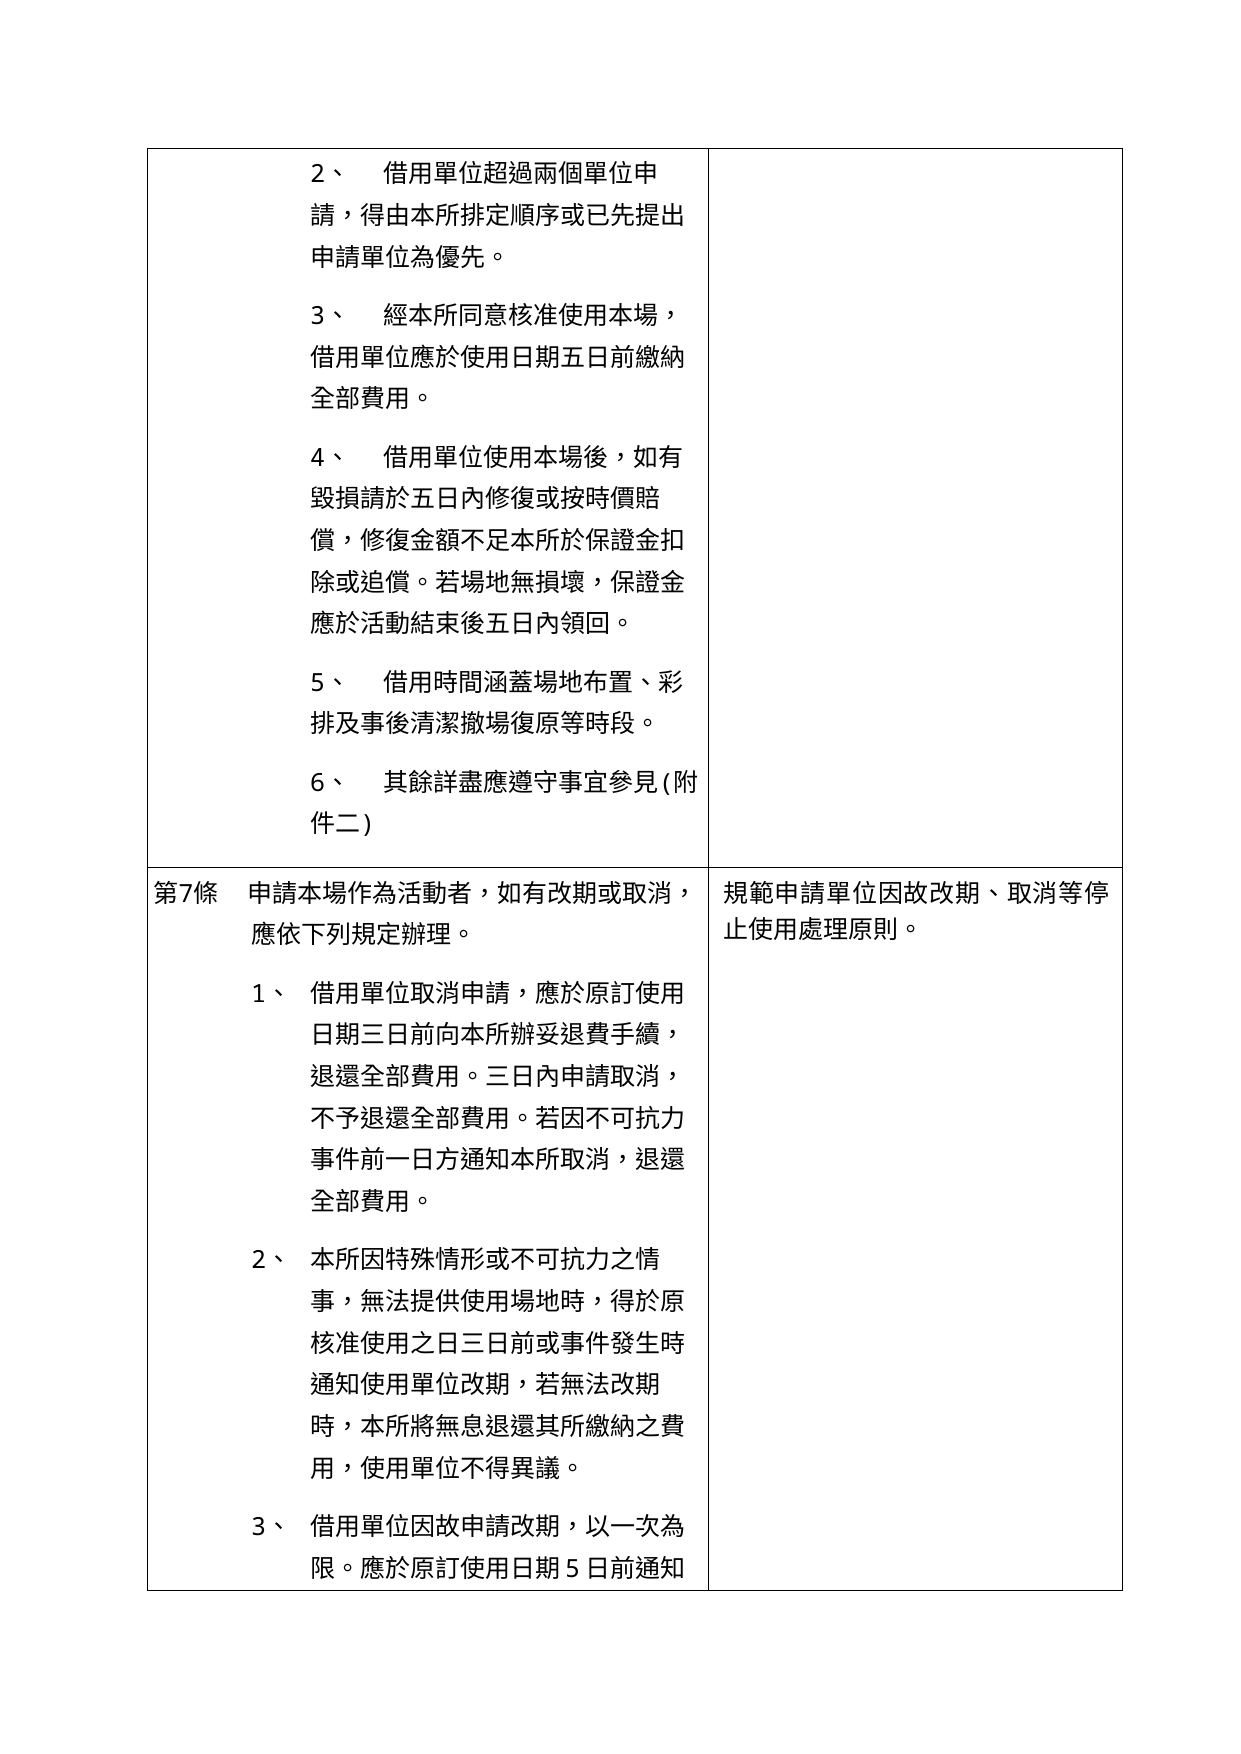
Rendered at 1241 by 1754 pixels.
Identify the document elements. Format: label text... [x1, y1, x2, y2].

table_cell [709, 149, 1122, 867]
table_cell 申請使用本場辦理活動，應依下列規定向本所申請手續後方可使用： 借用本場各場地必須於活動日7日前向本所提出申請，並檢附申請書(附件一)等相關文件。若舉辦項目涉及其他機關單位許可，應依規定事先陳報有關單位核備。 借用單位超過兩個單位申請，得由本所排定順序或已先提出申請單位為優先。 經本所同意核准使用本場，借用單位應於使用日期五日前繳納全部費用。 借用單位使用本場後，如有毀損請於五日內修復或按時價賠償，修復金額不足本所於保證金扣除或追償。若場地無損壞，保證金應於活動結束後五日內領回。 借用時間涵蓋場地布置、彩排及事後清潔撤場復原等時段。 其餘詳盡應遵守事宜參見(附件二) [148, 149, 708, 867]
table_cell 申請本場作為活動者，如有改期或取消，應依下列規定辦理。 借用單位取消申請，應於原訂使用日期三日前向本所辦妥退費手續，退還全部費用。三日內申請取消，不予退還全部費用。若因不可抗力事件前一日方通知本所取消，退還全部費用。 本所因特殊情形或不可抗力之情事，無法提供使用場地時，得於原核准使用之日三日前或事件發生時通知使用單位改期，若無法改期時，本所將無息退還其所繳納之費用，使用單位不得異議。 借用單位因故申請改期，以一次為限。應於原訂使用日期5日前通知 [148, 868, 708, 1590]
table_cell 規範申請單位因故改期、取消等停止使用處理原則。 [709, 868, 1122, 1590]
